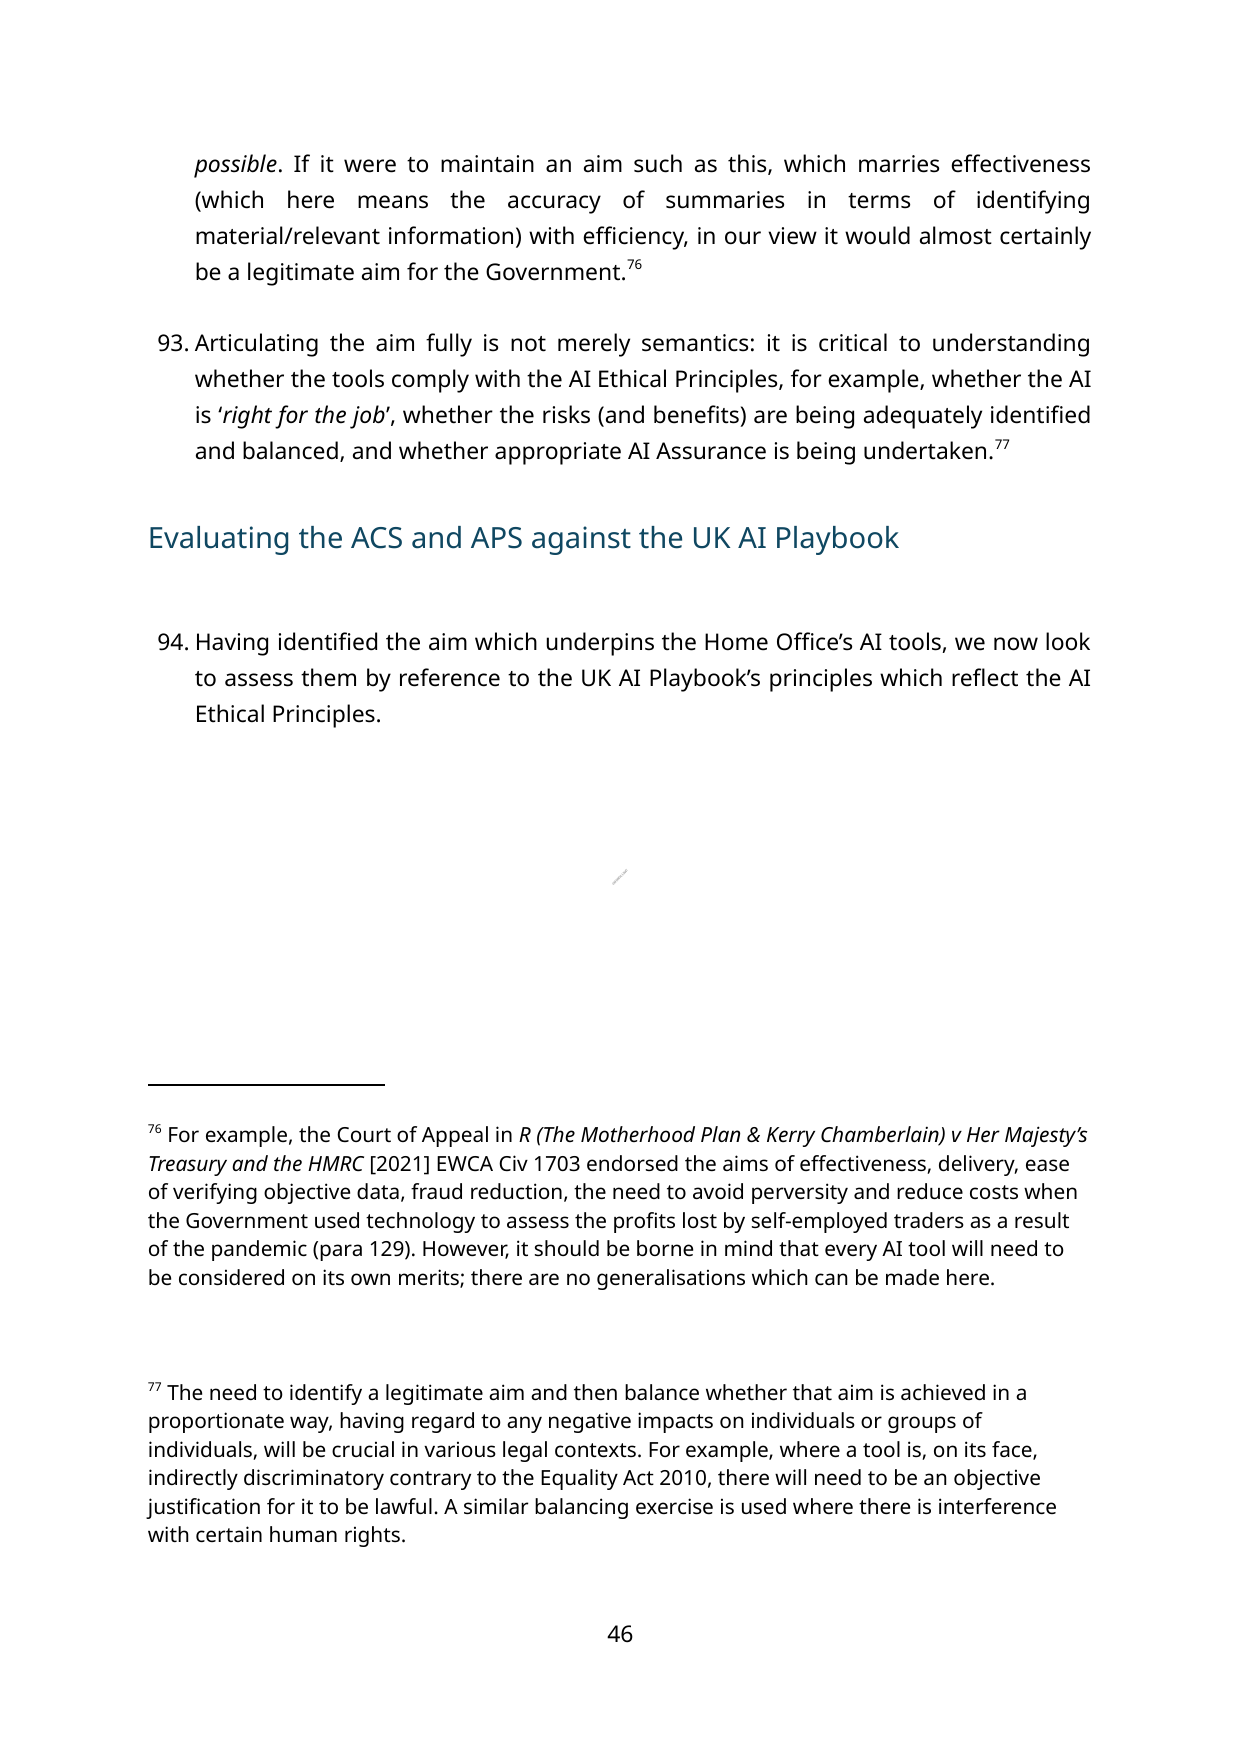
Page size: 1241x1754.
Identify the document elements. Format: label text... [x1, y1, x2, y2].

subtitle Evaluating the ACS and APS against the UK AI Playbook [148, 517, 1092, 597]
list The need to identify a legitimate aim and then balance whether that aim is achieved in a proportionate way, having regard to any negative impacts on individuals or groups of individuals, will be crucial in various legal contexts. For example, where a tool is, on its face, indirectly discriminatory contrary to the Equality Act 2010, there will need to be an objective justification for it to be lawful. A similar balancing exercise is used where there is interference with certain human rights. [148, 1378, 1092, 1549]
list possible. If it were to maintain an aim such as this, which marries effectiveness (which here means the accuracy of summaries in terms of identifying material/relevant information) with efficiency, in our view it would almost certainly be a legitimate aim for the Government. [157, 148, 1092, 287]
list Having identified the aim which underpins the Home Office’s AI tools, we now look to assess them by reference to the UK AI Playbook’s principles which reflect the AI Ethical Principles. [157, 626, 1092, 729]
list For example, the Court of Appeal in R (The Motherhood Plan & Kerry Chamberlain) v Her Majesty’s Treasury and the HMRC [2021] EWCA Civ 1703 endorsed the aims of effectiveness, delivery, ease of verifying objective data, fraud reduction, the need to avoid perversity and reduce costs when the Government used technology to assess the profits lost by self-employed traders as a result of the pandemic (para 129). However, it should be borne in mind that every AI tool will need to be considered on its own merits; there are no generalisations which can be made here. [148, 1121, 1092, 1291]
list Articulating the aim fully is not merely semantics: it is critical to understanding whether the tools comply with the AI Ethical Principles, for example, whether the AI is ‘right for the job’, whether the risks (and benefits) are being adequately identified and balanced, and whether appropriate AI Assurance is being undertaken. [157, 327, 1092, 466]
